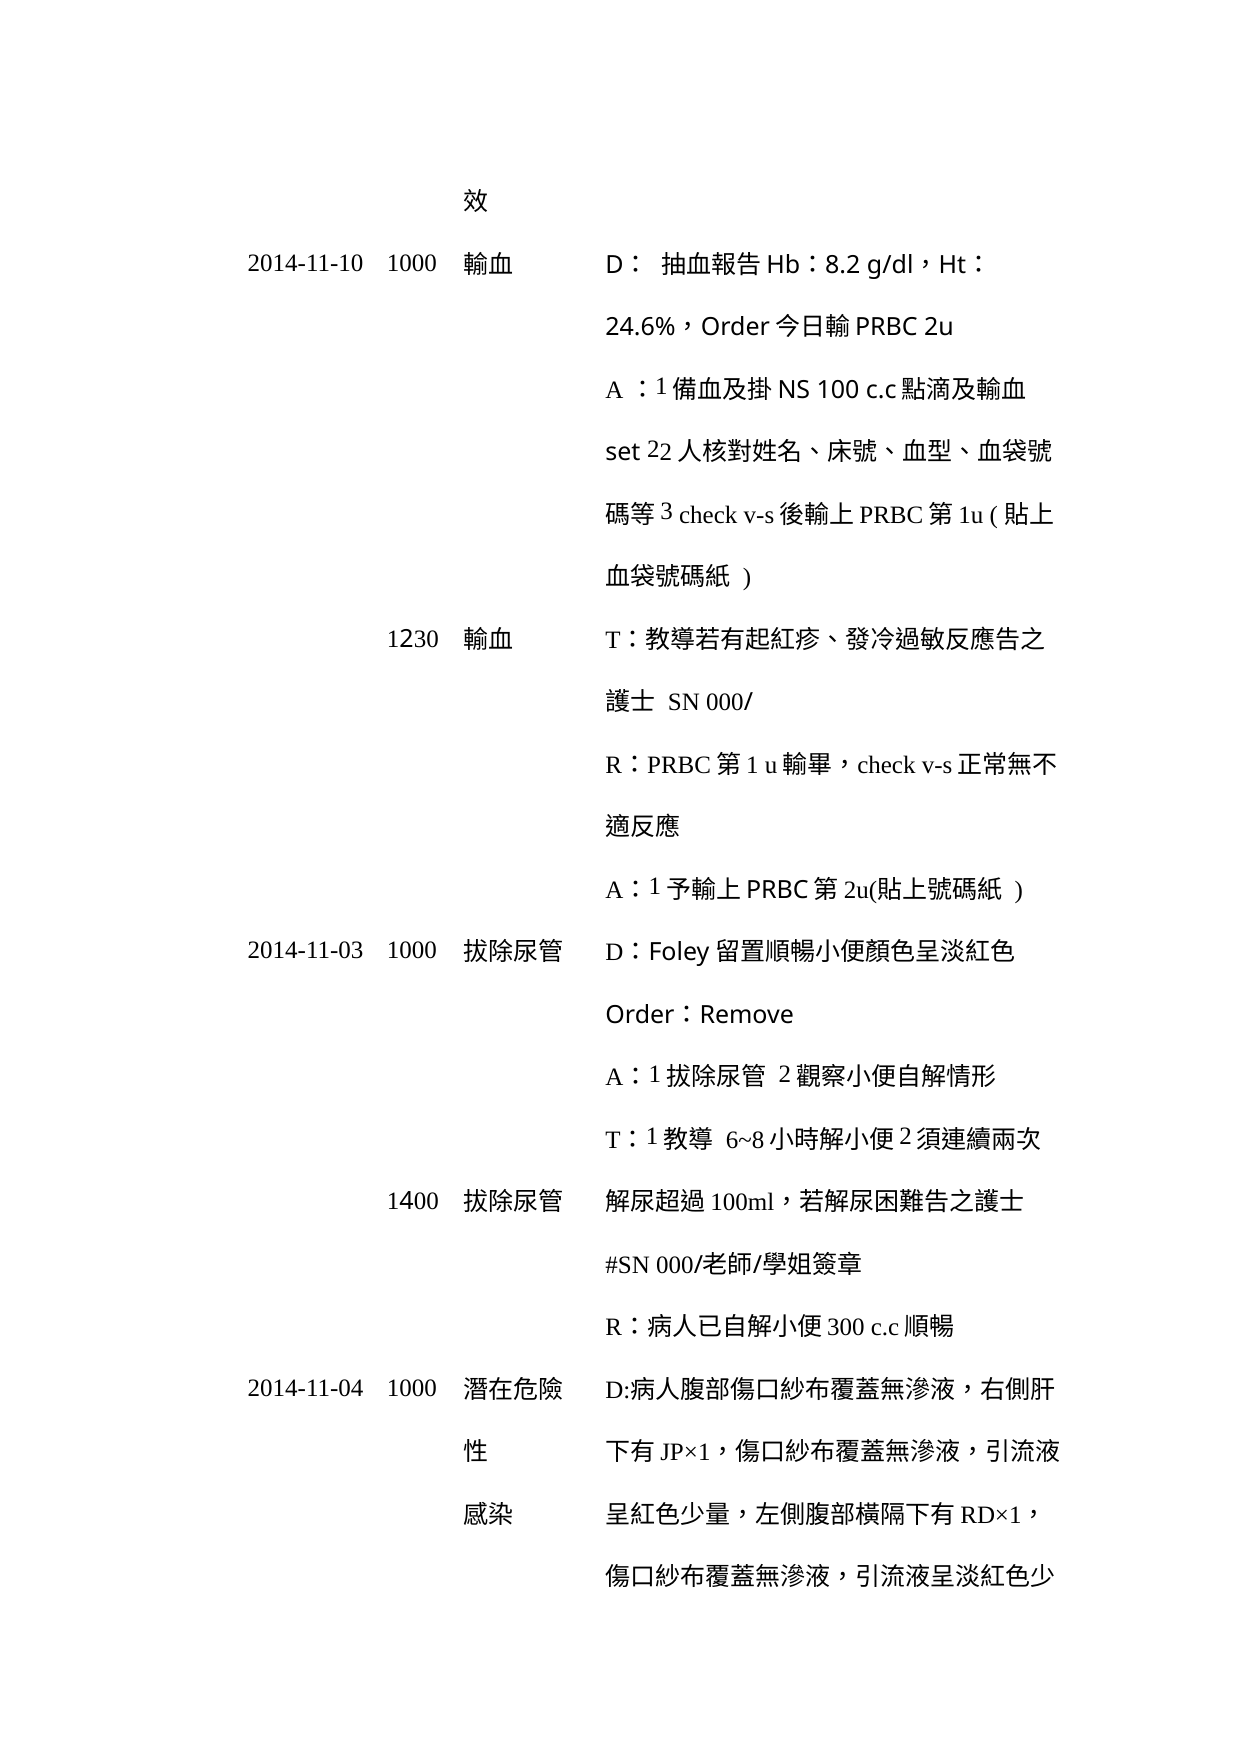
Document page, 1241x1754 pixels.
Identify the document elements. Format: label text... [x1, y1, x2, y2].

table_cell D:病人腹部傷口紗布覆蓋無滲液，右側肝下有JP×1，傷口紗布覆蓋無滲液，引流液呈紅色少量，左側腹部橫隔下有RD×1，傷口紗布覆蓋無滲液，引流液呈淡紅色少 [594, 1346, 1075, 1596]
table_cell [236, 158, 375, 221]
table_cell 1000 1400 [375, 908, 452, 1346]
table_cell D：Foley 留置順暢小便顏色呈淡紅色Order：Remove A：1拔除尿管 2觀察小便自解情形 T：1教導 6~8小時解小便2須連續兩次解尿超過100ml，若解尿困難告之護士#SN 000/老師/學姐簽章 R：病人已自解小便300 c.c順暢 [594, 908, 1075, 1346]
table_cell 1000 [375, 1346, 452, 1596]
table_cell [375, 158, 452, 221]
table_cell D： 抽血報告Hb：8.2 g/dl，Ht：24.6%，Order今日輸PRBC 2u A ：1備血及掛NS 100 c.c點滴及輸血set 22人核對姓名、床號、血型、血袋號碼等3 check v-s後輸上PRBC第1u ( 貼上血袋號碼紙 ) T：教導若有起紅疹、發冷過敏反應告之護士 SN 000/ R：PRBC第1 u輸畢，check v-s正常無不適反應 A：1予輸上PRBC第2u(貼上號碼紙 ) [594, 221, 1075, 908]
table_cell 2014-11-10 [236, 221, 375, 908]
table_cell 拔除尿管 拔除尿管 [452, 908, 594, 1346]
table_cell 潛在危險性 感染 [452, 1346, 594, 1596]
table_cell 2014-11-03 [236, 908, 375, 1346]
table_cell [594, 158, 1075, 221]
table_cell 1000 1230 [375, 221, 452, 908]
table_cell 輸血 輸血 [452, 221, 594, 908]
table_cell 效 [452, 158, 594, 221]
table_cell 2014-11-04 [236, 1346, 375, 1596]
